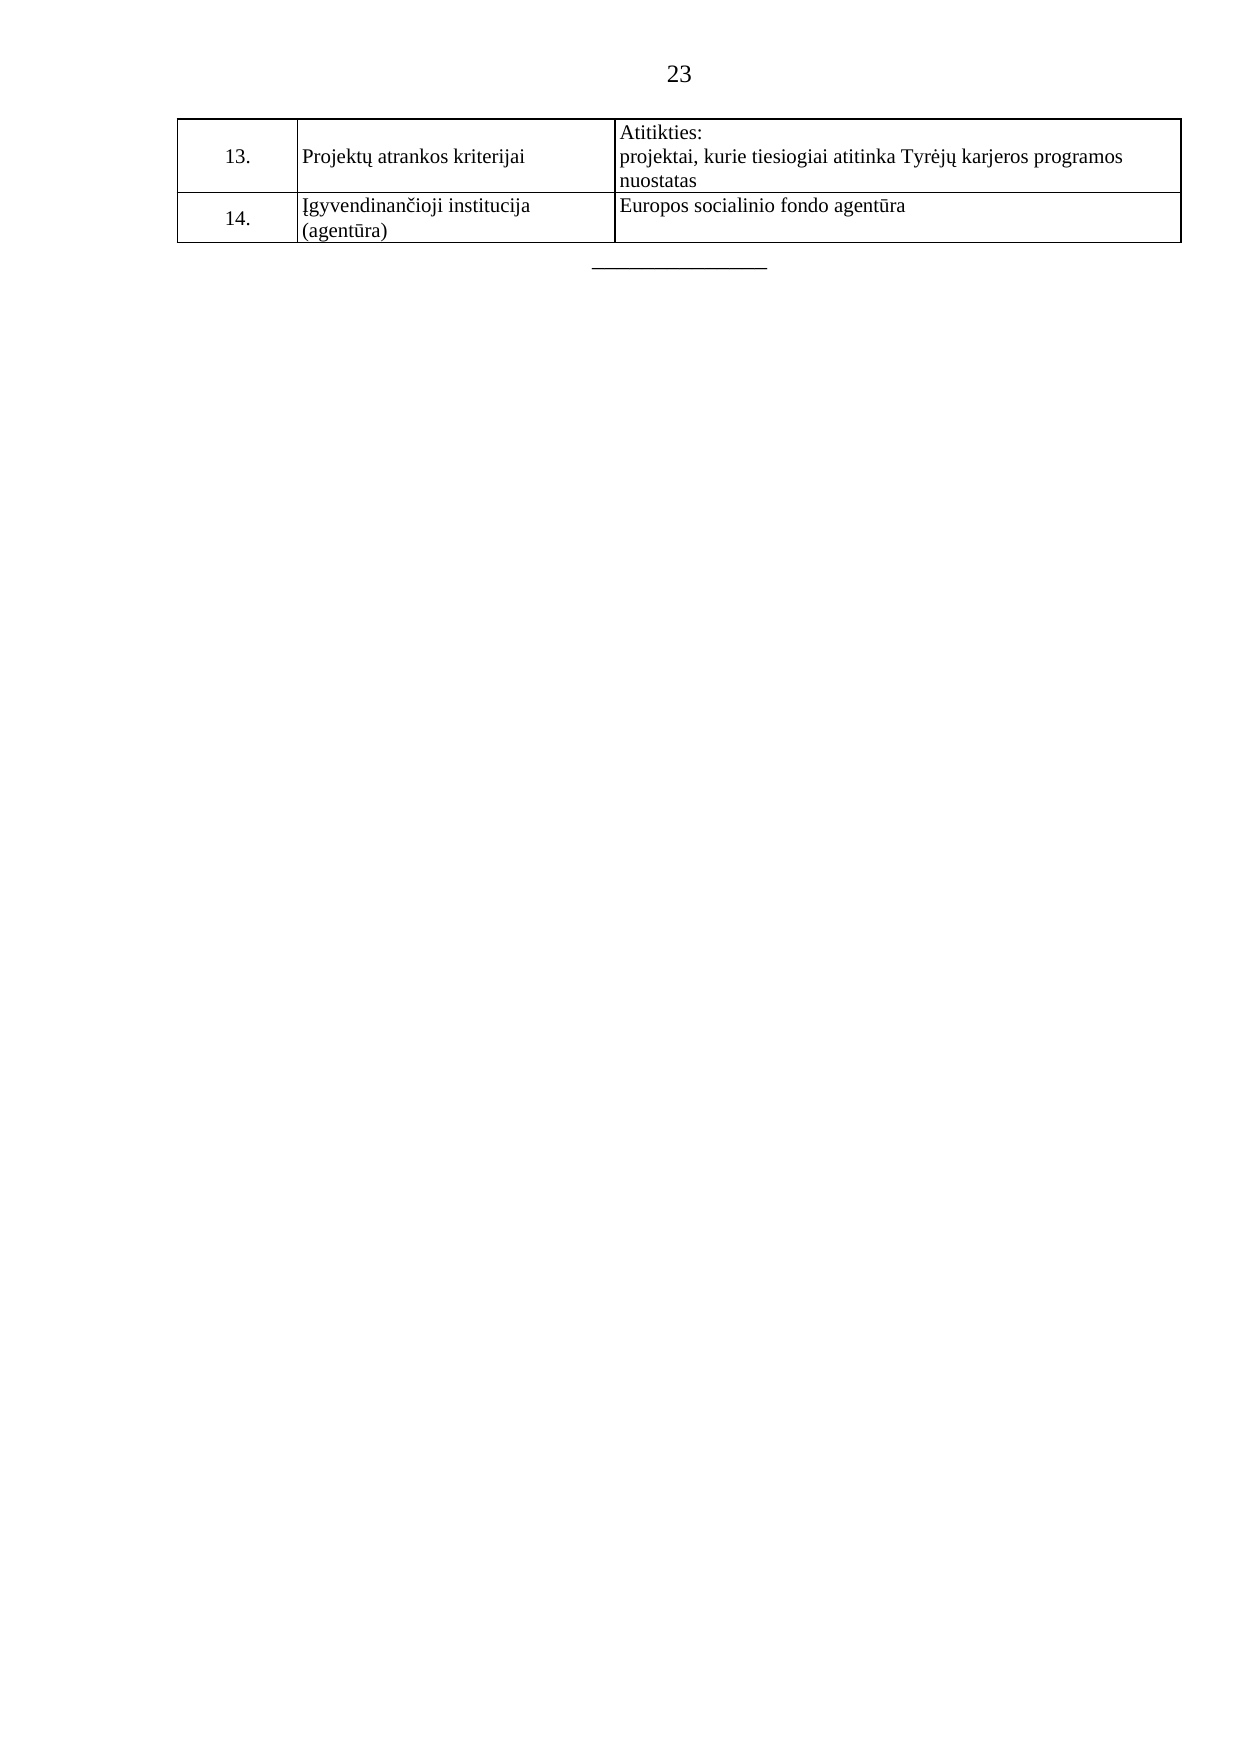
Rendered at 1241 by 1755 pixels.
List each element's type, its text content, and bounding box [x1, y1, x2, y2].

table_cell 14. [178, 193, 297, 242]
text ______________ [177, 243, 1181, 272]
table_cell Europos socialinio fondo agentūra [616, 193, 1180, 242]
table_cell 13. [178, 120, 297, 192]
table_cell Projektų atrankos kriterijai [298, 120, 614, 192]
